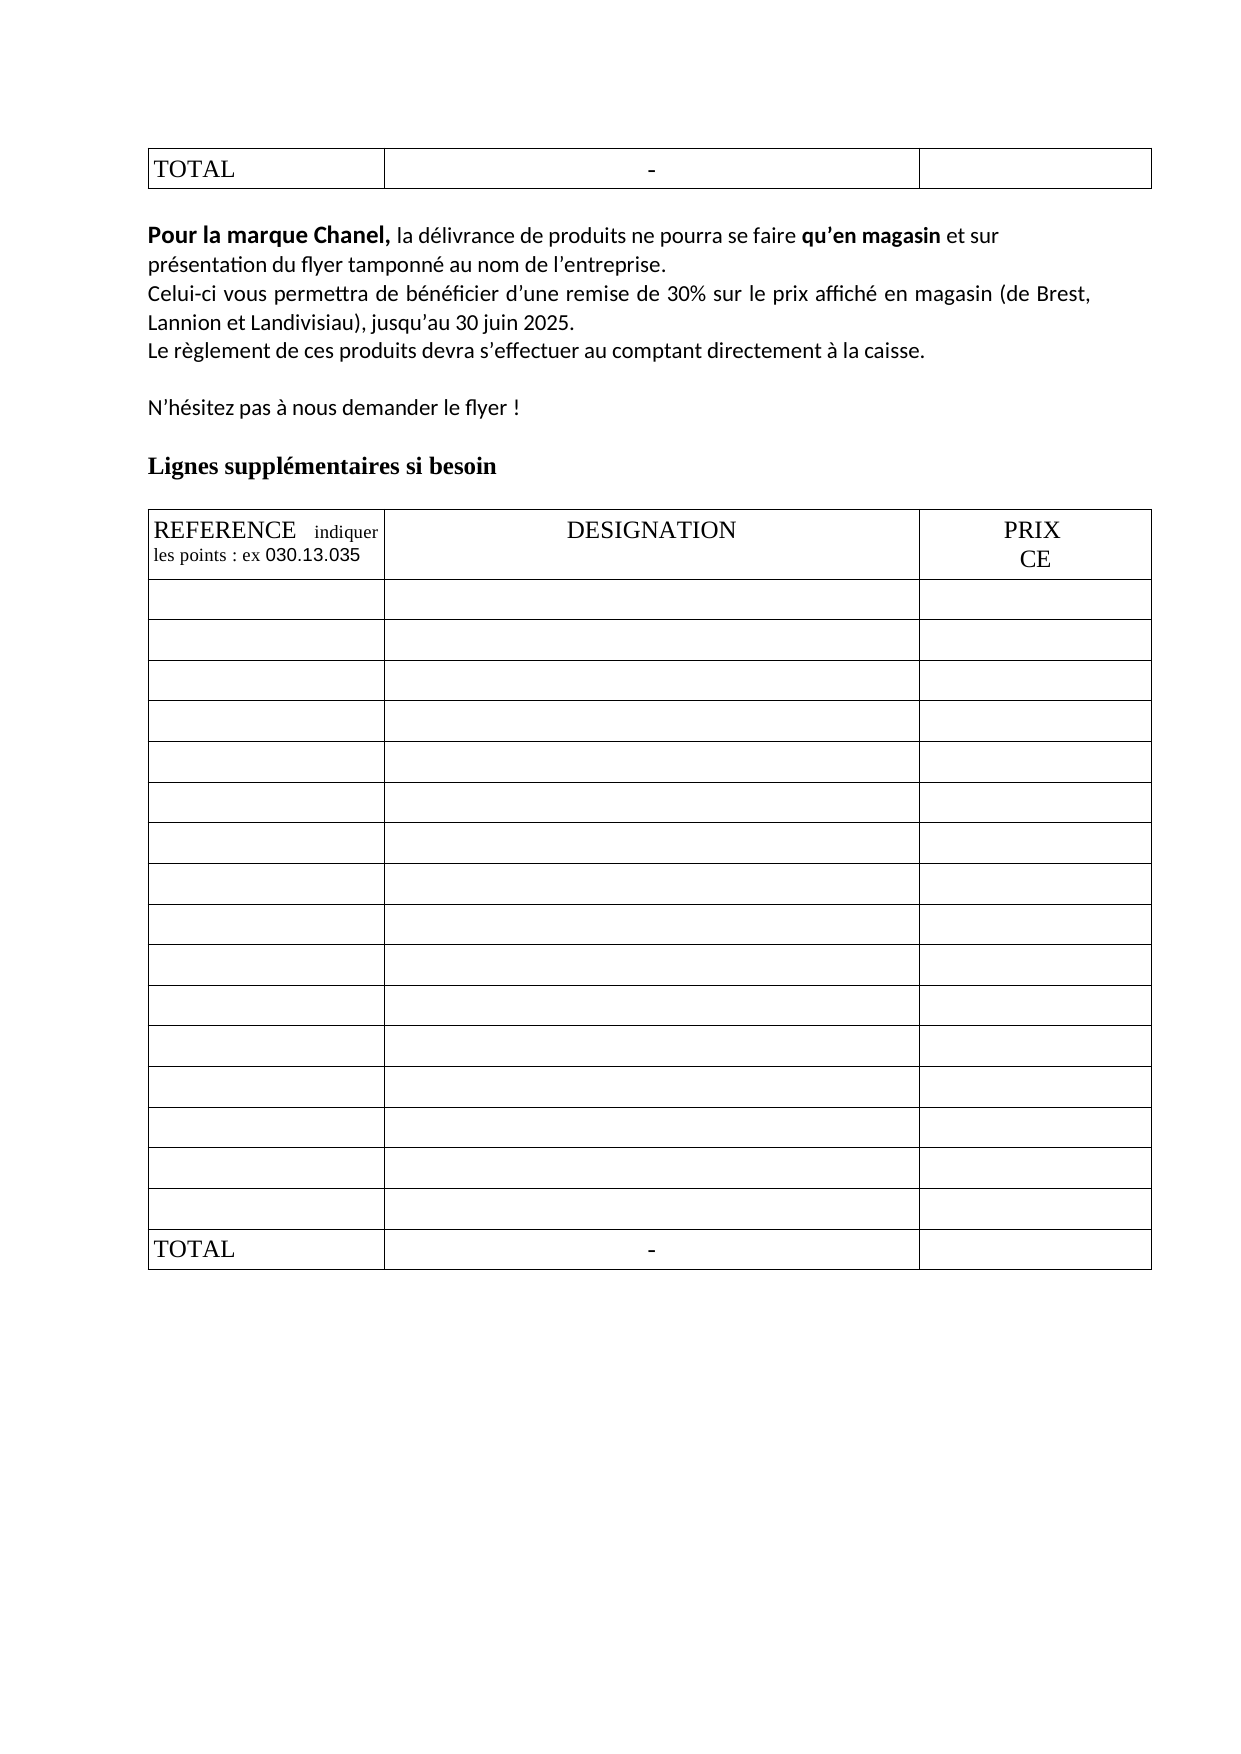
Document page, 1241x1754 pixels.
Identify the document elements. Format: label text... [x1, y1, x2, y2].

table_header DESIGNATION [385, 510, 919, 578]
table_cell [920, 620, 1151, 660]
table_cell [149, 620, 384, 660]
table_cell [385, 1026, 919, 1066]
table_cell [385, 1067, 919, 1107]
table_cell [920, 864, 1151, 903]
text N’hésitez pas à nous demander le flyer ! [148, 393, 1093, 422]
table_cell [149, 783, 384, 822]
table_cell TOTAL [149, 1230, 384, 1269]
table_cell [149, 945, 384, 985]
table_cell - [385, 1230, 919, 1269]
table_cell [385, 742, 919, 782]
table_cell [149, 1108, 384, 1147]
table_cell [149, 1148, 384, 1188]
table_cell [149, 661, 384, 700]
table_cell [385, 1189, 919, 1228]
table_cell [920, 1067, 1151, 1107]
table_cell [149, 580, 384, 619]
table_cell [920, 823, 1151, 863]
table_cell [385, 1108, 919, 1147]
table_cell [385, 986, 919, 1025]
table_cell [920, 742, 1151, 782]
table_cell [385, 701, 919, 741]
table_cell [385, 905, 919, 944]
table_cell [149, 1067, 384, 1107]
table_cell [385, 661, 919, 700]
table_cell [385, 823, 919, 863]
table_cell [920, 580, 1151, 619]
table_cell [920, 986, 1151, 1025]
table_cell [385, 580, 919, 619]
table_cell [920, 1108, 1151, 1147]
text Lignes supplémentaires si besoin [148, 451, 1093, 480]
table_cell [920, 783, 1151, 822]
table_cell [920, 945, 1151, 985]
table_cell [149, 823, 384, 863]
text Le règlement de ces produits devra s’effectuer au comptant directement à la caisse. [148, 336, 1093, 364]
table_cell [149, 1026, 384, 1066]
table_cell [385, 620, 919, 660]
table_cell [385, 945, 919, 985]
table_cell [385, 783, 919, 822]
table_cell [385, 864, 919, 903]
table_cell [149, 905, 384, 944]
table_cell [149, 986, 384, 1025]
table_cell - [385, 149, 919, 188]
table_cell [385, 1148, 919, 1188]
table_cell [149, 742, 384, 782]
table_cell [920, 1026, 1151, 1066]
table_cell [920, 149, 1151, 188]
table_cell [149, 701, 384, 741]
text Celui-ci vous permettra de bénéficier d’une remise de 30% sur le prix affiché en magasin (de Brest, Lannion et Landivisiau), jusqu’au 30 juin 2025. [148, 279, 1093, 336]
table_cell [149, 1189, 384, 1228]
table_header PRIX CE [920, 510, 1151, 578]
table_cell [920, 905, 1151, 944]
table_cell [920, 701, 1151, 741]
table_header REFERENCE indiquer les points : ex 030.13.035 [149, 510, 384, 578]
table_cell [920, 1148, 1151, 1188]
table_cell [920, 1189, 1151, 1228]
table_cell TOTAL [149, 149, 384, 188]
table_cell [149, 864, 384, 903]
text Pour la marque Chanel, la délivrance de produits ne pourra se faire qu’en magasin et sur présentation du flyer tamponné au nom de l’entreprise. [148, 219, 1093, 279]
table_cell [920, 1230, 1151, 1269]
table_cell [920, 661, 1151, 700]
